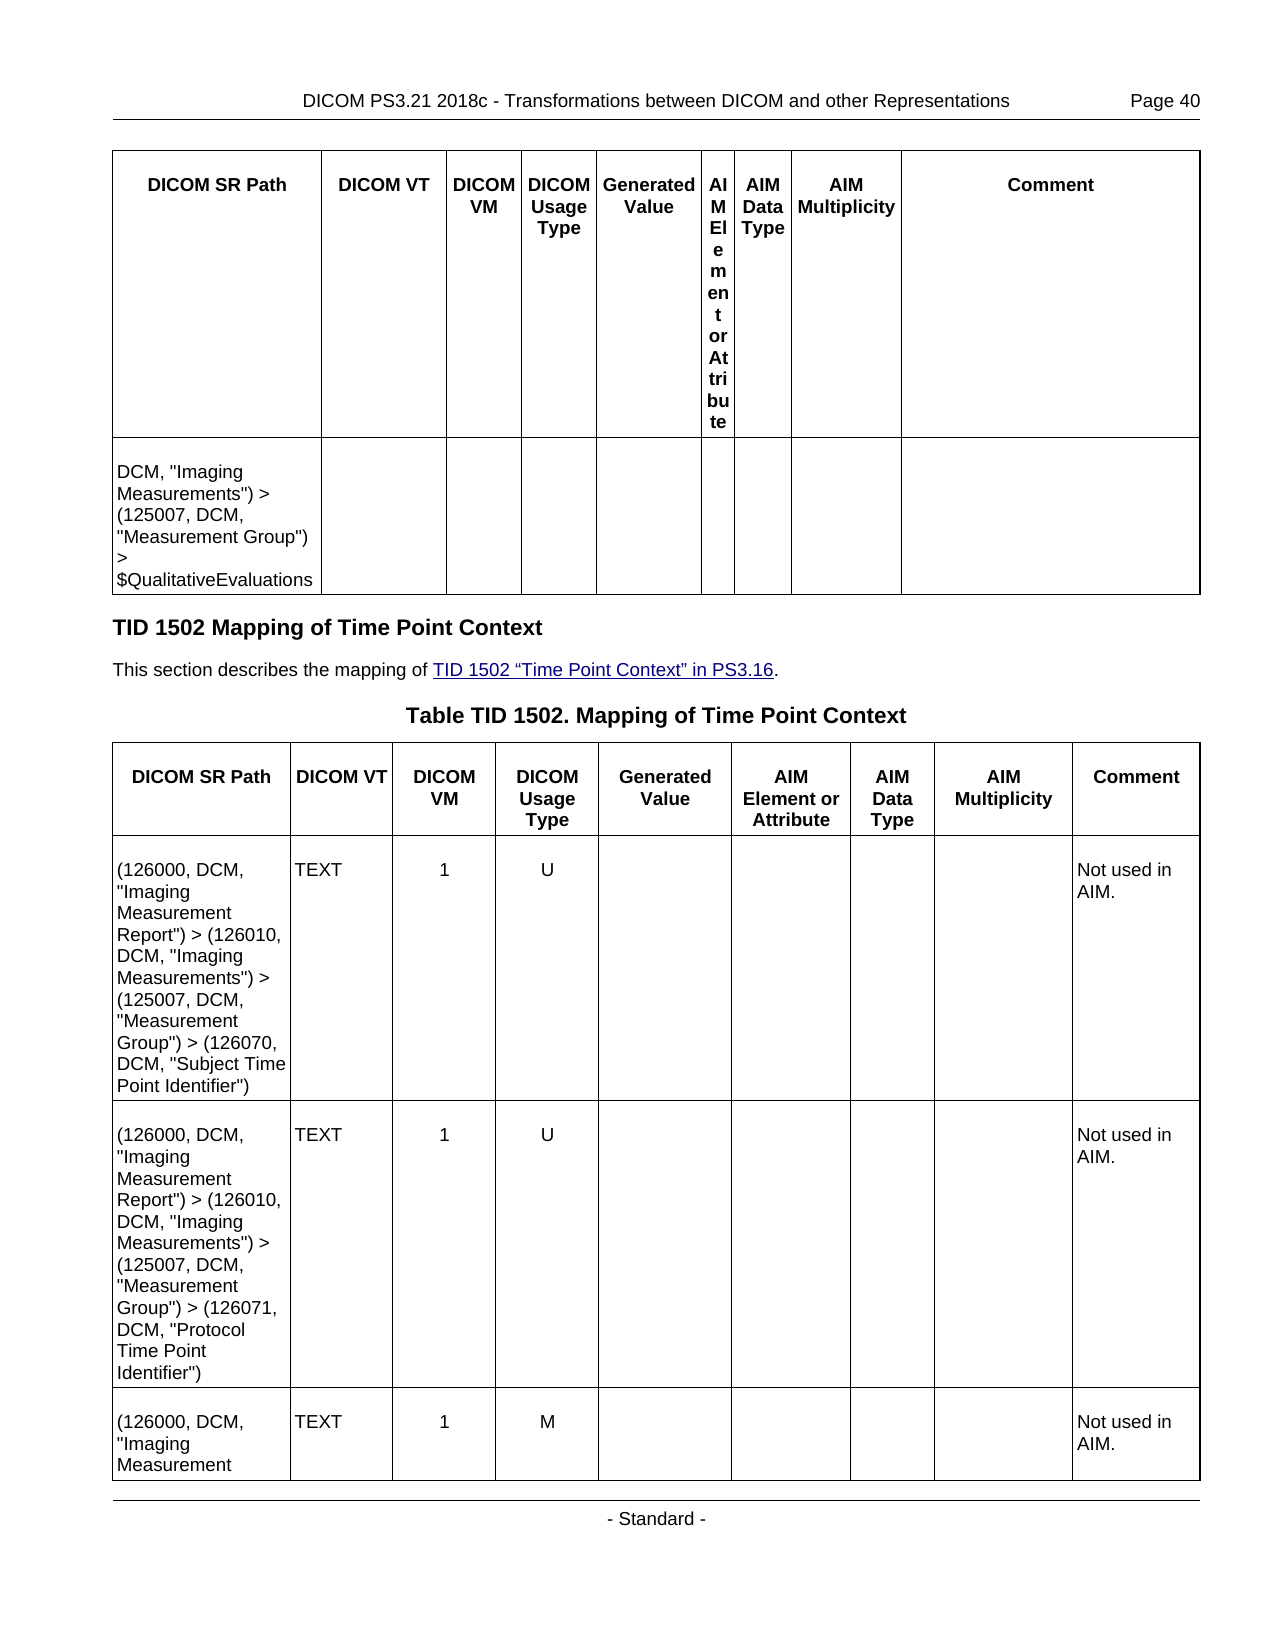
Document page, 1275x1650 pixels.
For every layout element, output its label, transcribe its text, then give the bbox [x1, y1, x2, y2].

table_cell (126000, DCM, "Imaging Measurement Report") > (126010, DCM, "Imaging Measurements") > (125007, DCM, "Measurement Group") > (126070, DCM, "Subject Time Point Identifier") [113, 836, 290, 1100]
table_cell (126000, DCM, "Imaging Measurement Report") > (126010, DCM, "Imaging Measurements") > (125007, DCM, "Measurement Group") > (126071, DCM, "Protocol Time Point Identifier") [113, 1101, 290, 1387]
table_cell Not used in AIM. [1073, 836, 1199, 1100]
table_header DICOM SR Path [113, 151, 321, 437]
text TID 1502 Mapping of Time Point Context [112, 614, 1200, 640]
table_header DICOM VT [291, 743, 392, 835]
table_header Generated Value [597, 151, 701, 437]
table_cell [935, 1101, 1072, 1387]
table_cell TEXT [291, 836, 392, 1100]
table_cell M [496, 1388, 598, 1480]
table_cell (126000, DCM, "Imaging Measurement [113, 1388, 290, 1480]
table_cell [851, 1388, 934, 1480]
table_cell [935, 836, 1072, 1100]
table_cell [522, 438, 596, 594]
table_cell Not used in AIM. [1073, 1388, 1199, 1480]
table_cell 1 [393, 836, 495, 1100]
table_cell [447, 438, 521, 594]
table_header DICOM SR Path [113, 743, 290, 835]
table_header DICOM VT [322, 151, 446, 437]
table_header AIM Data Type [851, 743, 934, 835]
table_cell 1 [393, 1101, 495, 1387]
table_cell [599, 1388, 731, 1480]
table_cell U [496, 1101, 598, 1387]
table_cell [702, 438, 734, 594]
table_header AIM Element or Attribute [702, 151, 734, 437]
table_cell [732, 836, 850, 1100]
table_header Comment [902, 151, 1199, 437]
table_cell [597, 438, 701, 594]
table_header DICOM Usage Type [496, 743, 598, 835]
table_cell [599, 836, 731, 1100]
table_cell [902, 438, 1199, 594]
table_header AIM Multiplicity [935, 743, 1072, 835]
table_header AIM Element or Attribute [732, 743, 850, 835]
table_cell U [496, 836, 598, 1100]
table_cell DCM, "Imaging Measurements") > (125007, DCM, "Measurement Group") > $QualitativeEvaluations [113, 438, 321, 594]
table_header DICOM VM [393, 743, 495, 835]
table_cell [851, 836, 934, 1100]
table_header DICOM Usage Type [522, 151, 596, 437]
table_cell [851, 1101, 934, 1387]
table_cell [599, 1101, 731, 1387]
text This section describes the mapping of TID 1502 “Time Point Context” in PS3.16. [112, 659, 1200, 680]
table_cell [322, 438, 446, 594]
table_header AIM Data Type [735, 151, 791, 437]
table_header Comment [1073, 743, 1199, 835]
table_cell TEXT [291, 1388, 392, 1480]
table_cell 1 [393, 1388, 495, 1480]
table_header AIM Multiplicity [792, 151, 901, 437]
text Table TID 1502. Mapping of Time Point Context [112, 703, 1200, 729]
table_cell [735, 438, 791, 594]
table_cell [732, 1101, 850, 1387]
table_header Generated Value [599, 743, 731, 835]
table_cell [935, 1388, 1072, 1480]
table_cell [732, 1388, 850, 1480]
table_cell TEXT [291, 1101, 392, 1387]
table_header DICOM VM [447, 151, 521, 437]
table_cell Not used in AIM. [1073, 1101, 1199, 1387]
table_cell [792, 438, 901, 594]
